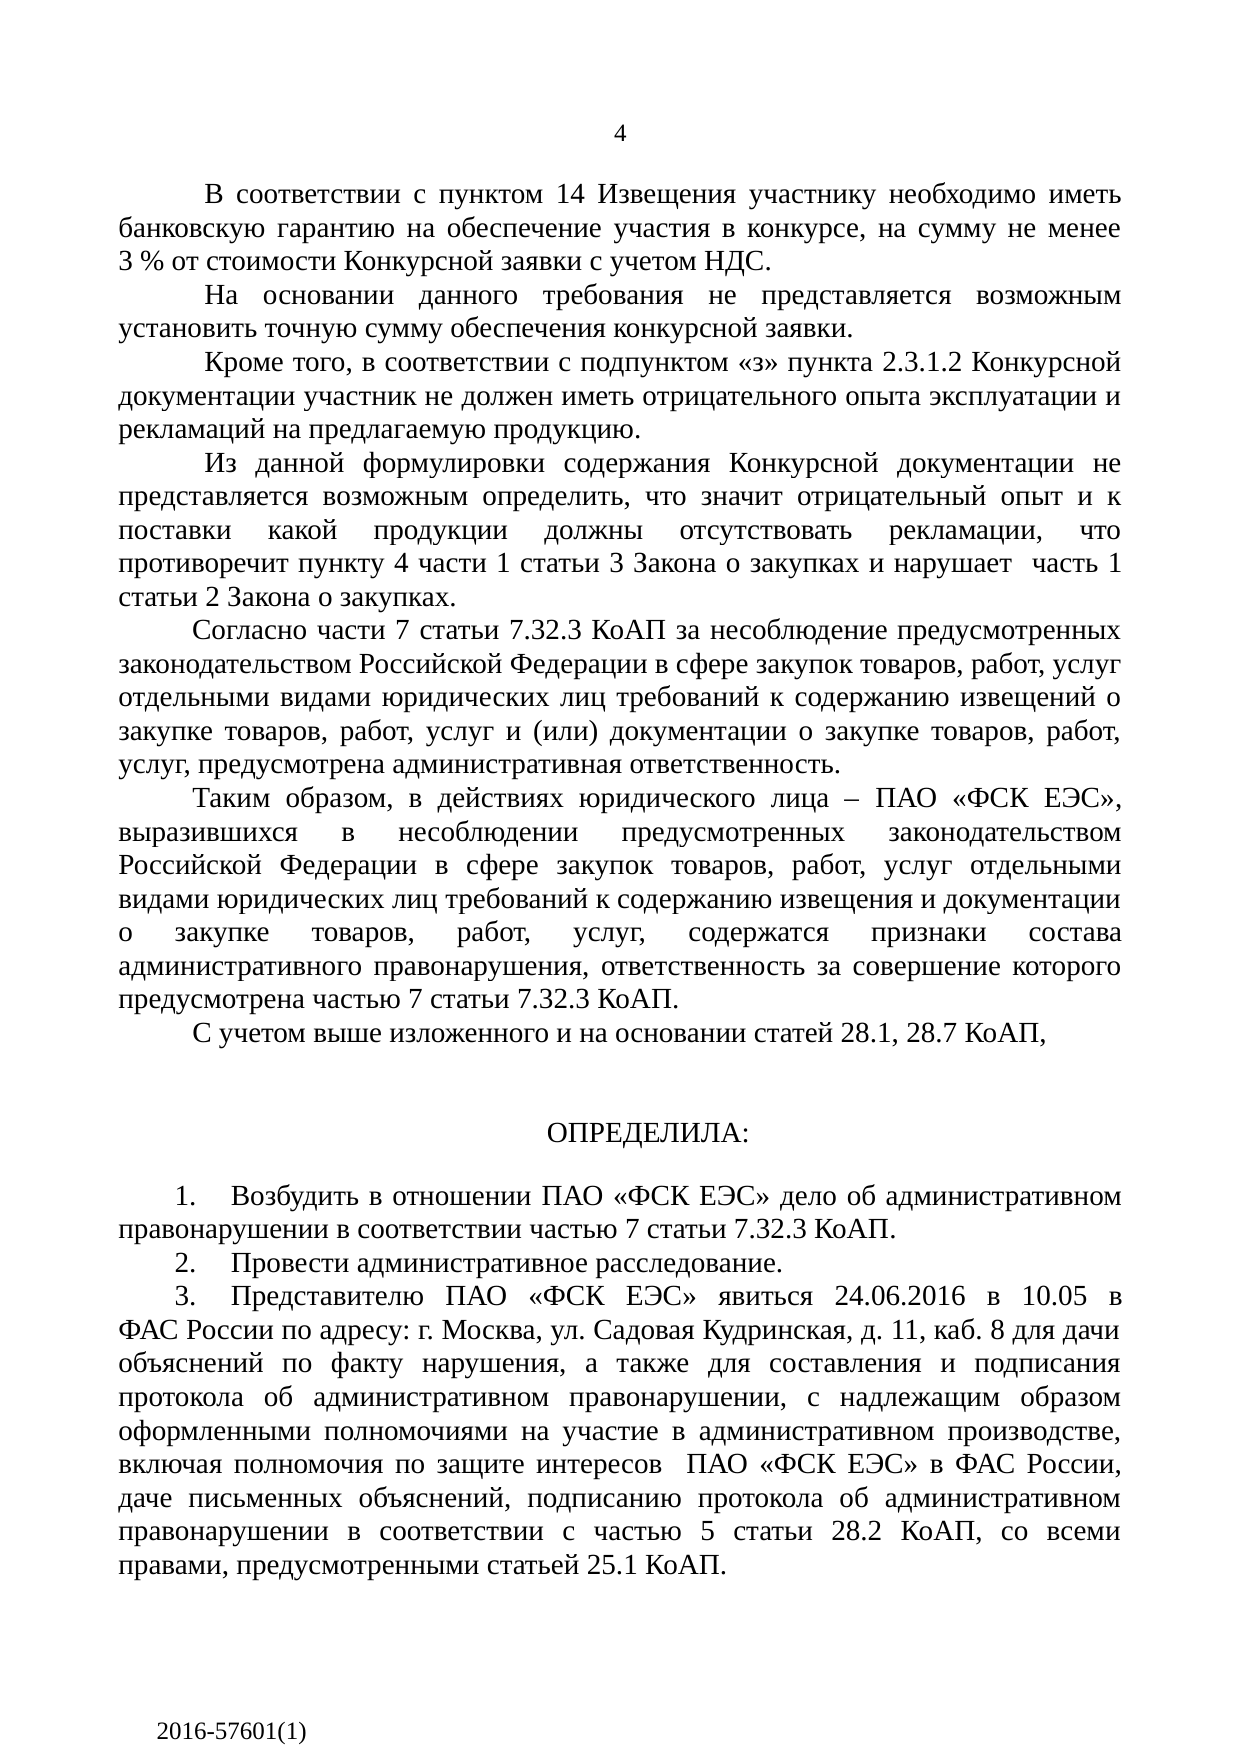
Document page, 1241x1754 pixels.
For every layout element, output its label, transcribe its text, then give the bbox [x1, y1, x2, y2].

text Из данной формулировки содержания Конкурсной документации не представляется возможным определить, что значит отрицательный опыт и к поставки какой продукции должны отсутствовать рекламации, что противоречит пункту 4 части 1 статьи 3 Закона о закупках и нарушает часть 1 статьи 2 Закона о закупках. [118, 445, 1122, 612]
text Согласно части 7 статьи 7.32.3 КоАП за несоблюдение предусмотренных законодательством Российской Федерации в сфере закупок товаров, работ, услуг отдельными видами юридических лиц требований к содержанию извещений о закупке товаров, работ, услуг и (или) документации о закупке товаров, работ, услуг, предусмотрена административная ответственность. [118, 612, 1122, 780]
list Провести административное расследование. [118, 1245, 1122, 1278]
text ОПРЕДЕЛИЛА: [118, 1116, 1122, 1149]
list Представителю ПАО «ФСК ЕЭС» явиться 24.06.2016 в 10.05 в ФАС России по адресу: г. Москва, ул. Садовая Кудринская, д. 11, каб. 8 для дачи объяснений по факту нарушения, а также для составления и подписания протокола об административном правонарушении, с надлежащим образом оформленными полномочиями на участие в административном производстве, включая полномочия по защите интересов ПАО «ФСК ЕЭС» в ФАС России, даче письменных объяснений, подписанию протокола об административном правонарушении в соответствии с частью 5 статьи 28.2 КоАП, со всеми правами, предусмотренными статьей 25.1 КоАП. [118, 1278, 1122, 1580]
list Возбудить в отношении ПАО «ФСК ЕЭС» дело об административном правонарушении в соответствии частью 7 статьи 7.32.3 КоАП. [118, 1178, 1122, 1245]
text Кроме того, в соответствии с подпунктом «з» пункта 2.3.1.2 Конкурсной документации участник не должен иметь отрицательного опыта эксплуатации и рекламаций на предлагаемую продукцию. [118, 344, 1122, 445]
text На основании данного требования не представляется возможным установить точную сумму обеспечения конкурсной заявки. [118, 277, 1122, 344]
text Таким образом, в действиях юридического лица – ПАО «ФСК ЕЭС», выразившихся в несоблюдении предусмотренных законодательством Российской Федерации в сфере закупок товаров, работ, услуг отдельными видами юридических лиц требований к содержанию извещения и документации о закупке товаров, работ, услуг, содержатся признаки состава административного правонарушения, ответственность за совершение которого предусмотрена частью 7 статьи 7.32.3 КоАП. [118, 780, 1122, 1015]
text С учетом выше изложенного и на основании статей 28.1, 28.7 КоАП, [118, 1015, 1122, 1048]
text В соответствии с пунктом 14 Извещения участнику необходимо иметь банковскую гарантию на обеспечение участия в конкурсе, на сумму не менее 3 % от стоимости Конкурсной заявки с учетом НДС. [118, 176, 1122, 277]
